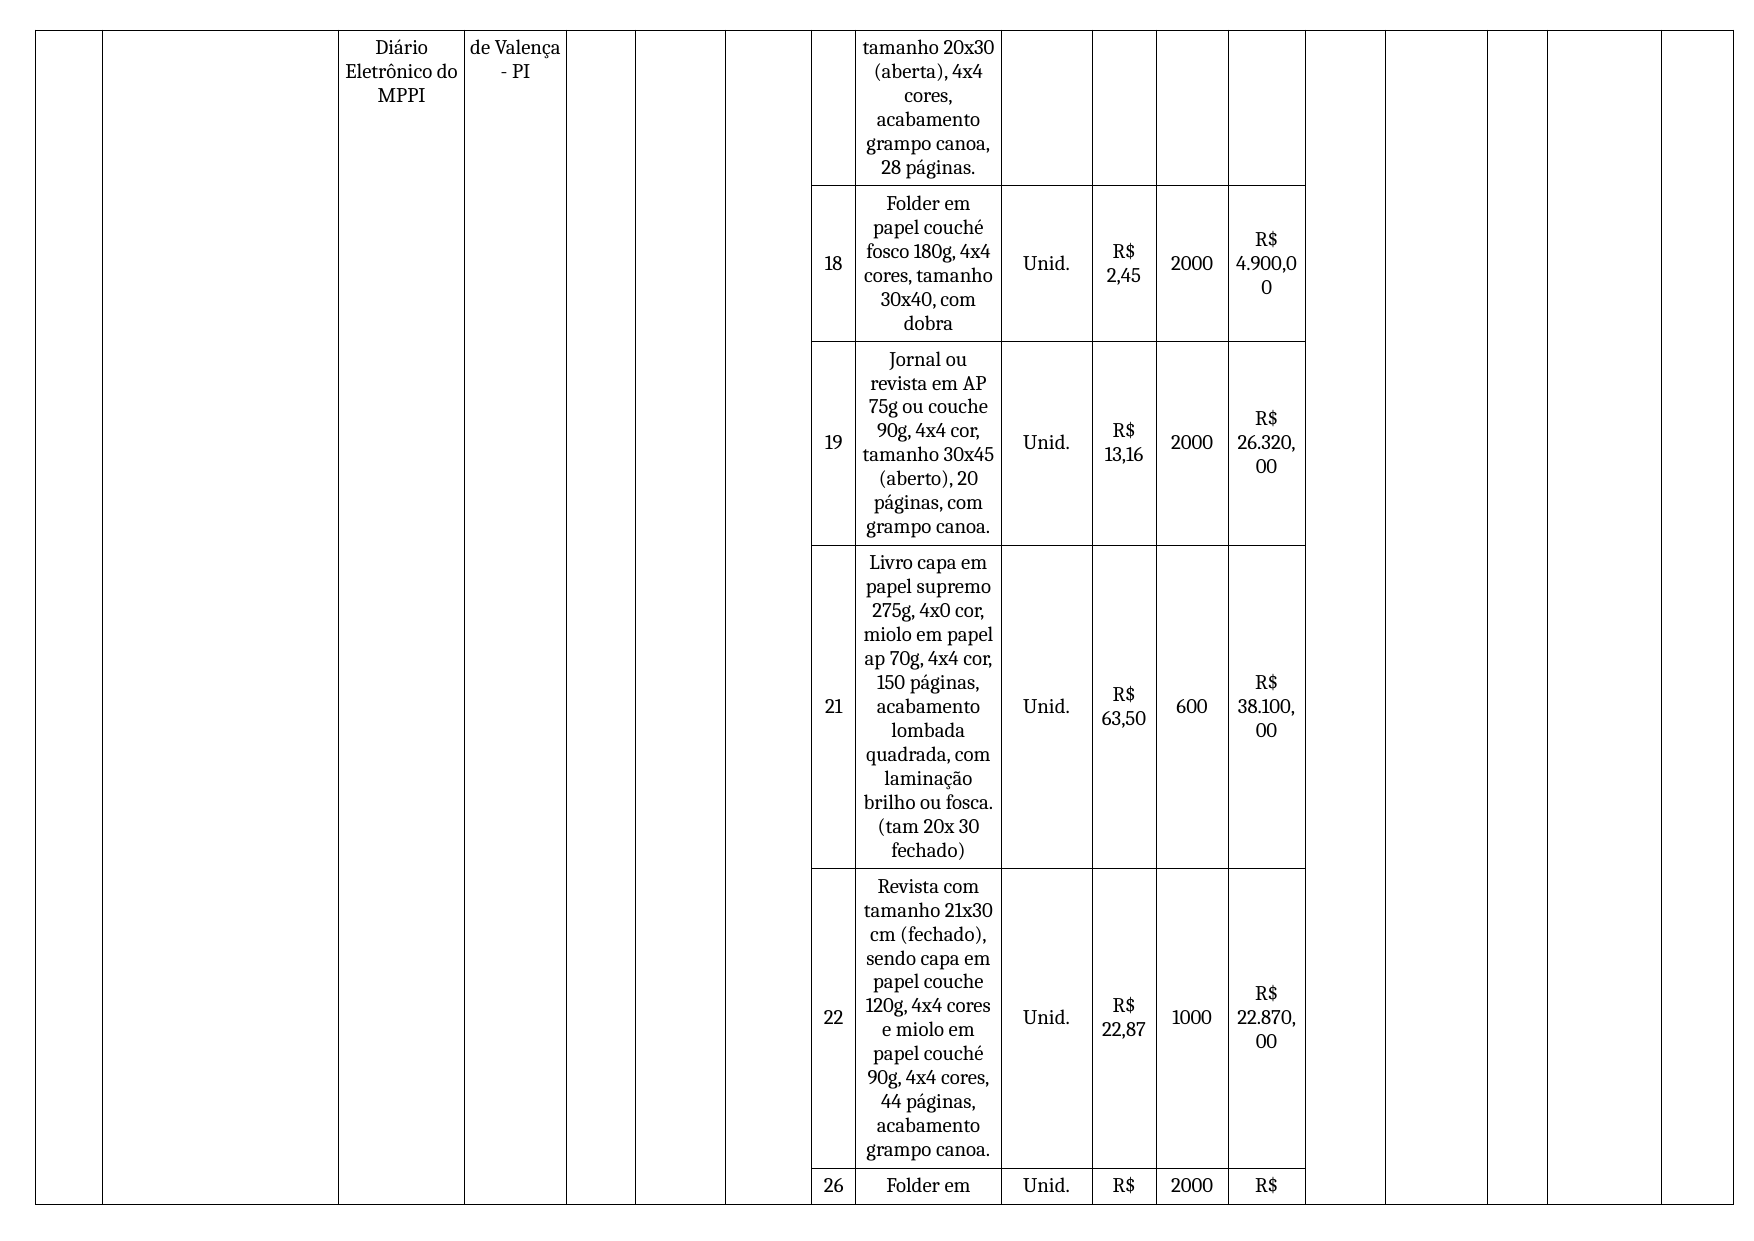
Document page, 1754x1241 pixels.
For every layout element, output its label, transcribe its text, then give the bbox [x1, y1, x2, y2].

table_cell R$ 22.870,00 [1229, 869, 1305, 1167]
table_cell Unid. [1002, 186, 1092, 341]
table_cell 22 [812, 869, 855, 1167]
table_cell 2000 [1157, 186, 1228, 341]
table_cell [1002, 31, 1092, 185]
table_cell [1157, 31, 1228, 185]
table_cell [103, 31, 338, 1203]
table_cell [636, 31, 725, 1203]
table_cell 600 [1157, 546, 1228, 868]
table_cell [726, 31, 811, 1203]
table_cell [567, 31, 635, 1203]
table_cell Unid. [1002, 546, 1092, 868]
table_cell [1093, 31, 1156, 185]
table_cell [1488, 31, 1547, 1203]
table_cell R$ [1093, 1169, 1156, 1203]
table_cell 2000 [1157, 342, 1228, 544]
table_cell Revista com tamanho 21x30 cm (fechado), sendo capa em papel couche 120g, 4x4 cores e miolo em papel couché 90g, 4x4 cores, 44 páginas, acabamento grampo canoa. [856, 869, 1001, 1167]
table_cell Livro capa em papel supremo 275g, 4x0 cor, miolo em papel ap 70g, 4x4 cor, 150 páginas, acabamento lombada quadrada, com laminação brilho ou fosca. (tam 20x 30 fechado) [856, 546, 1001, 868]
table_cell [1306, 31, 1385, 1203]
table_cell Unid. [1002, 342, 1092, 544]
table_cell Diário Eletrônico do MPPI [339, 31, 464, 1203]
table_cell 18 [812, 186, 855, 341]
table_cell R$ 13,16 [1093, 342, 1156, 544]
table_cell [1229, 31, 1305, 185]
table_cell 26 [812, 1169, 855, 1203]
table_cell Unid. [1002, 869, 1092, 1167]
table_cell R$ 26.320,00 [1229, 342, 1305, 544]
table_cell Unid. [1002, 1169, 1092, 1203]
table_cell R$ 63,50 [1093, 546, 1156, 868]
table_cell [1662, 31, 1733, 1203]
table_cell 2000 [1157, 1169, 1228, 1203]
table_cell de Valença - PI [465, 31, 566, 1203]
table_cell R$ 22,87 [1093, 869, 1156, 1167]
table_cell R$ 38.100,00 [1229, 546, 1305, 868]
table_cell tamanho 20x30 (aberta), 4x4 cores, acabamento grampo canoa, 28 páginas. [856, 31, 1001, 185]
table_cell R$ 4.900,00 [1229, 186, 1305, 341]
table_cell Folder em papel couché fosco 180g, 4x4 cores, tamanho 30x40, com dobra [856, 186, 1001, 341]
table_cell R$ 2,45 [1093, 186, 1156, 341]
table_cell [812, 31, 855, 185]
table_cell R$ [1229, 1169, 1305, 1203]
table_cell [1548, 31, 1661, 1203]
table_cell Jornal ou revista em AP 75g ou couche 90g, 4x4 cor, tamanho 30x45 (aberto), 20 páginas, com grampo canoa. [856, 342, 1001, 544]
table_cell 19 [812, 342, 855, 544]
table_cell 1000 [1157, 869, 1228, 1167]
table_cell [36, 31, 102, 1203]
table_cell [1386, 31, 1487, 1203]
table_cell Folder em [856, 1169, 1001, 1203]
table_cell 21 [812, 546, 855, 868]
